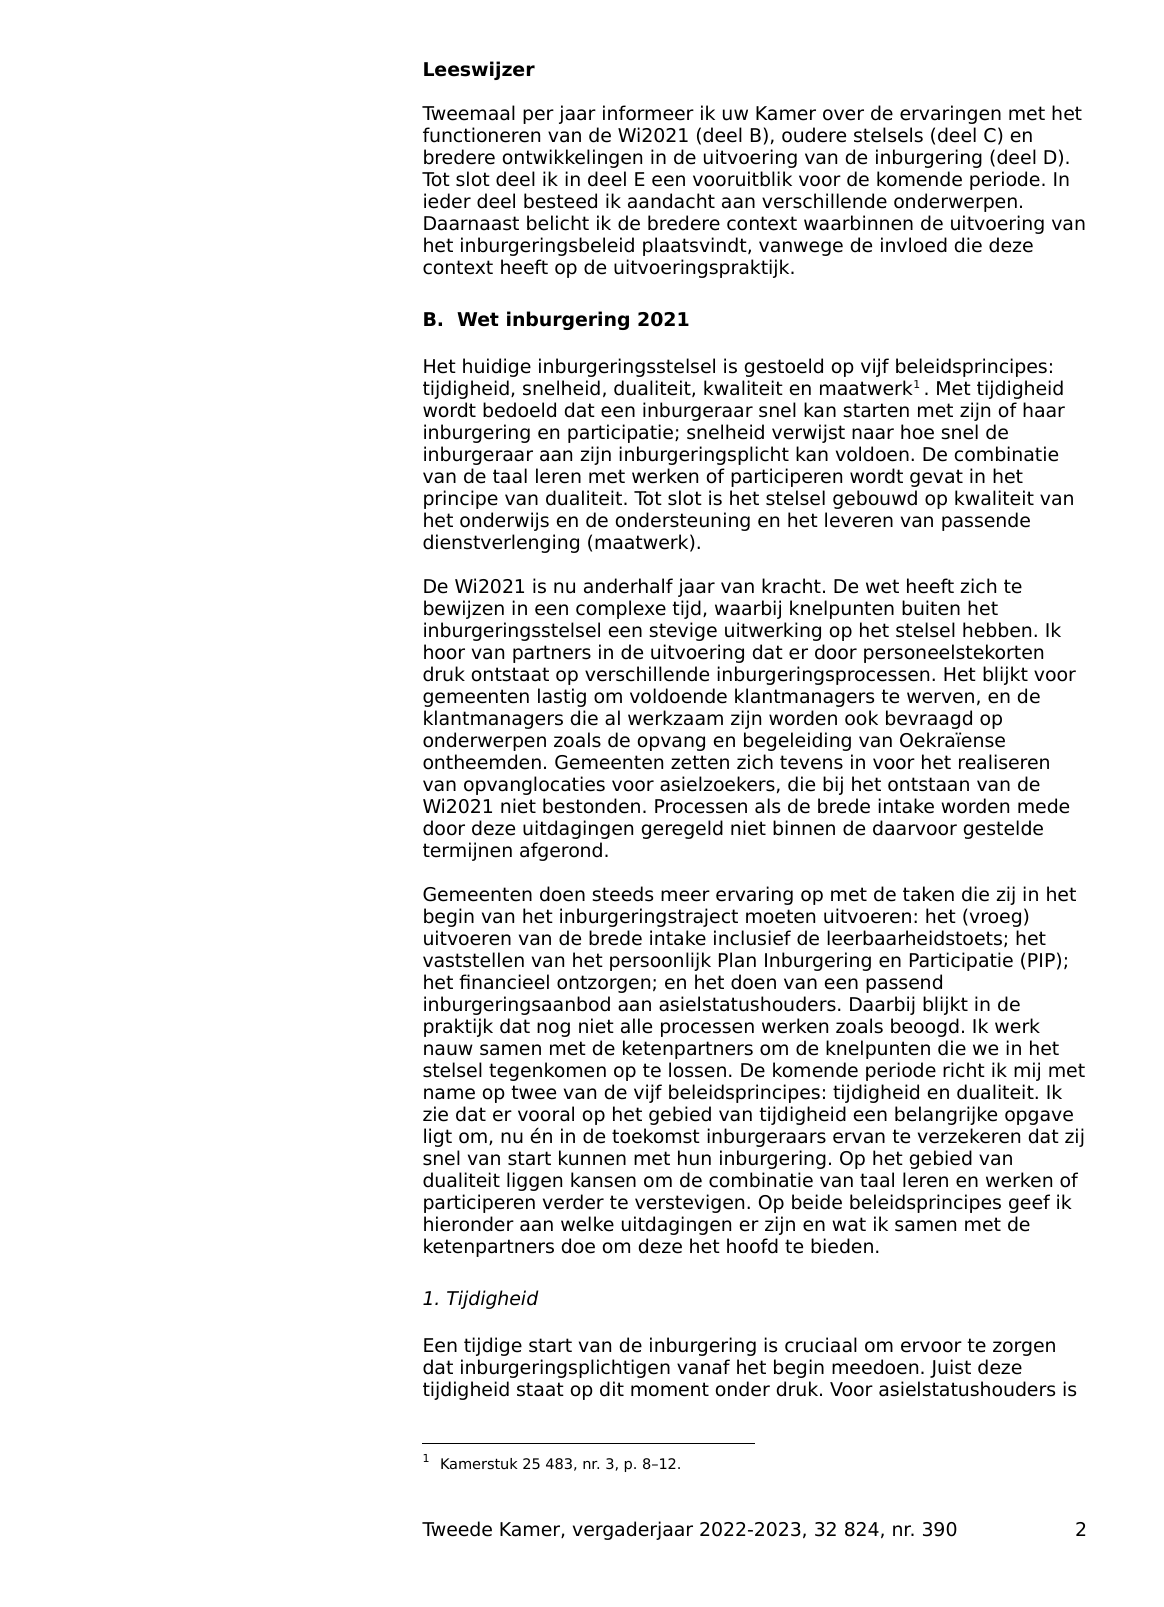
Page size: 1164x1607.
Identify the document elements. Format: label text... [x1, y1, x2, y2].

text Tweemaal per jaar informeer ik uw Kamer over de ervaringen met het functioneren van de Wi2021 (deel B), oudere stelsels (deel C) en bredere ontwikkelingen in de uitvoering van de inburgering (deel D). [422, 103, 1087, 169]
text Een tijdige start van de inburgering is cruciaal om ervoor te zorgen dat inburgeringsplichtigen vanaf het begin meedoen. Juist deze tijdigheid staat op dit moment onder druk. Voor asielstatushouders is [422, 1334, 1087, 1401]
subtitle B. Wet inburgering 2021 [422, 309, 1087, 331]
text Het huidige inburgeringsstelsel is gestoeld op vijf beleidsprincipes: tijdigheid, snelheid, dualiteit, kwaliteit en maatwerk. Met tijdigheid wordt bedoeld dat een inburgeraar snel kan starten met zijn of haar inburgering en participatie; snelheid verwijst naar hoe snel de inburgeraar aan zijn inburgeringsplicht kan voldoen. De combinatie van de taal leren met werken of participeren wordt gevat in het principe van dualiteit. Tot slot is het stelsel gebouwd op kwaliteit van het onderwijs en de ondersteuning en het leveren van passende dienstverlenging (maatwerk). [422, 356, 1087, 554]
text Kamerstuk 25 483, nr. 3, p. 8–12. [422, 1452, 1087, 1474]
text Tot slot deel ik in deel E een vooruitblik voor de komende periode. In ieder deel besteed ik aandacht aan verschillende onderwerpen. Daarnaast belicht ik de bredere context waarbinnen de uitvoering van het inburgeringsbeleid plaatsvindt, vanwege de invloed die deze context heeft op de uitvoeringspraktijk. [422, 169, 1087, 279]
text De Wi2021 is nu anderhalf jaar van kracht. De wet heeft zich te bewijzen in een complexe tijd, waarbij knelpunten buiten het inburgeringsstelsel een stevige uitwerking op het stelsel hebben. Ik hoor van partners in de uitvoering dat er door personeelstekorten druk ontstaat op verschillende inburgeringsprocessen. Het blijkt voor gemeenten lastig om voldoende klantmanagers te werven, en de klantmanagers die al werkzaam zijn worden ook bevraagd op onderwerpen zoals de opvang en begeleiding van Oekraïense ontheemden. Gemeenten zetten zich tevens in voor het realiseren van opvanglocaties voor asielzoekers, die bij het ontstaan van de Wi2021 niet bestonden. Processen als de brede intake worden mede door deze uitdagingen geregeld niet binnen de daarvoor gestelde termijnen afgerond. [422, 576, 1087, 862]
text Gemeenten doen steeds meer ervaring op met de taken die zij in het begin van het inburgeringstraject moeten uitvoeren: het (vroeg) uitvoeren van de brede intake inclusief de leerbaarheidstoets; het vaststellen van het persoonlijk Plan Inburgering en Participatie (PIP); het financieel ontzorgen; en het doen van een passend inburgeringsaanbod aan asielstatushouders. Daarbij blijkt in de praktijk dat nog niet alle processen werken zoals beoogd. Ik werk nauw samen met de ketenpartners om de knelpunten die we in het stelsel tegenkomen op te lossen. De komende periode richt ik mij met name op twee van de vijf beleidsprincipes: tijdigheid en dualiteit. Ik zie dat er vooral op het gebied van tijdigheid een belangrijke opgave ligt om, nu én in de toekomst inburgeraars ervan te verzekeren dat zij snel van start kunnen met hun inburgering. Op het gebied van dualiteit liggen kansen om de combinatie van taal leren en werken of participeren verder te verstevigen. Op beide beleidsprincipes geef ik hieronder aan welke uitdagingen er zijn en wat ik samen met de ketenpartners doe om deze het hoofd te bieden. [422, 884, 1087, 1258]
subtitle 1. Tijdigheid [422, 1288, 1087, 1309]
subtitle Leeswijzer [422, 59, 1087, 81]
